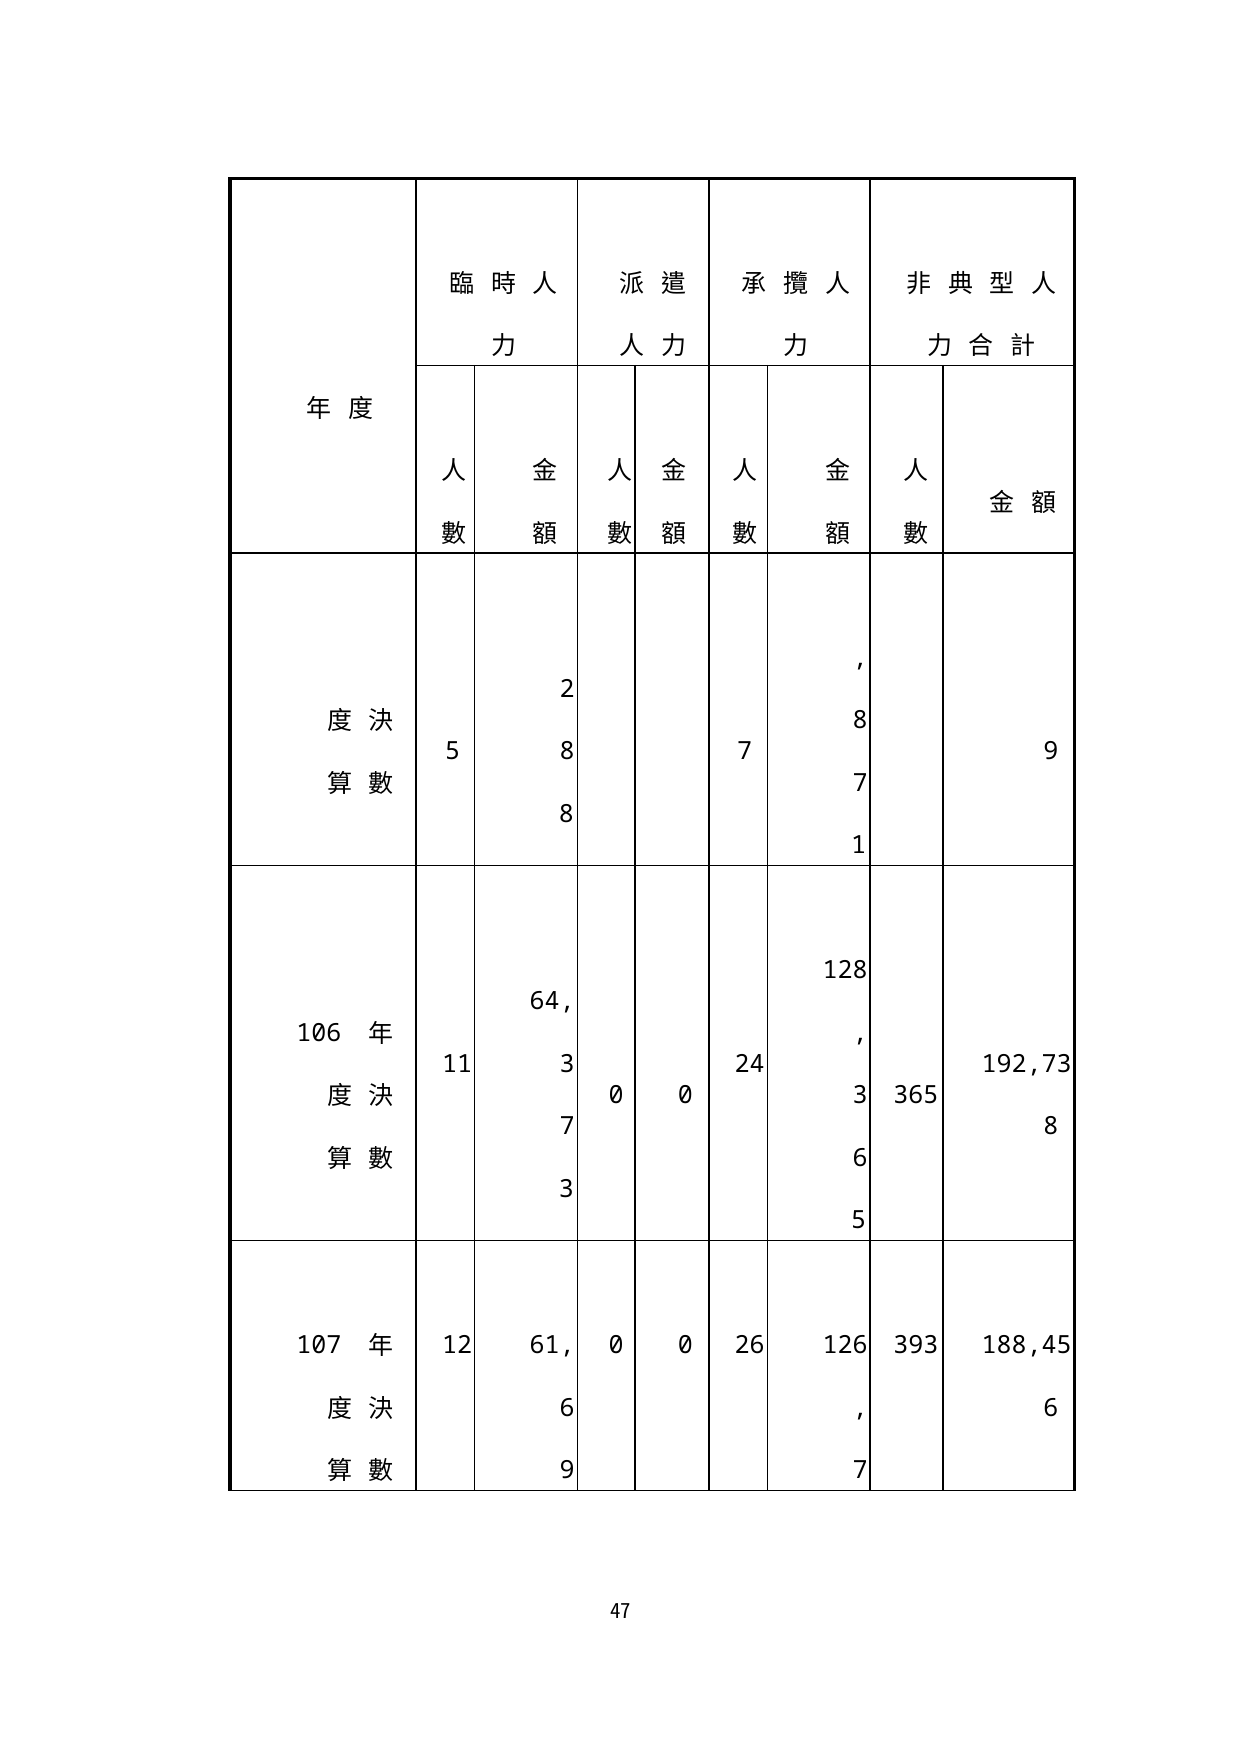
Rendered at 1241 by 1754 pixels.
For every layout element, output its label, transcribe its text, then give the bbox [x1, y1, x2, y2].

table_cell 61,69 [475, 1241, 577, 1490]
table_cell 0 [636, 1241, 708, 1490]
table_cell 0 [636, 866, 708, 1240]
table_cell 7 [710, 554, 767, 865]
table_cell 246 [710, 866, 767, 1240]
table_cell ,871 [768, 554, 869, 865]
table_cell 106年度決算數 [232, 866, 415, 1240]
table_cell 人數 [871, 366, 942, 552]
table_cell 金額 [944, 366, 1073, 552]
table_cell 人數 [578, 366, 634, 552]
table_header 非典型人力合計 [871, 180, 1073, 365]
table_cell 9 [944, 554, 1073, 865]
table_cell 192,738 [944, 866, 1073, 1240]
table_header 派遣人力 [578, 180, 708, 365]
table_cell 人數 [417, 366, 474, 552]
table_cell 0 [578, 866, 634, 1240]
table_cell [636, 554, 708, 865]
table_cell 129 [417, 1241, 474, 1490]
table_cell 393 [871, 1241, 942, 1490]
table_cell 288 [475, 554, 577, 865]
table_cell 128,365 [768, 866, 869, 1240]
table_cell 金額 [475, 366, 577, 552]
table_cell 金額 [768, 366, 869, 552]
table_cell 107年度決算數 [232, 1241, 415, 1490]
table_cell 金額 [636, 366, 708, 552]
table_cell [871, 554, 942, 865]
table_cell 0 [578, 1241, 634, 1490]
table_cell 365 [871, 866, 942, 1240]
table_cell [578, 554, 634, 865]
table_cell 188,456 [944, 1241, 1073, 1490]
table_header 承攬人力 [710, 180, 869, 365]
table_cell 人數 [710, 366, 767, 552]
table_header 臨時人力 [417, 180, 577, 365]
table_cell 度決算數 [232, 554, 415, 865]
table_cell 5 [417, 554, 474, 865]
table_cell 126,7 [768, 1241, 869, 1490]
table_cell 264 [710, 1241, 767, 1490]
table_header 年度 [232, 180, 415, 552]
table_cell 64,373 [475, 866, 577, 1240]
table_cell 119 [417, 866, 474, 1240]
